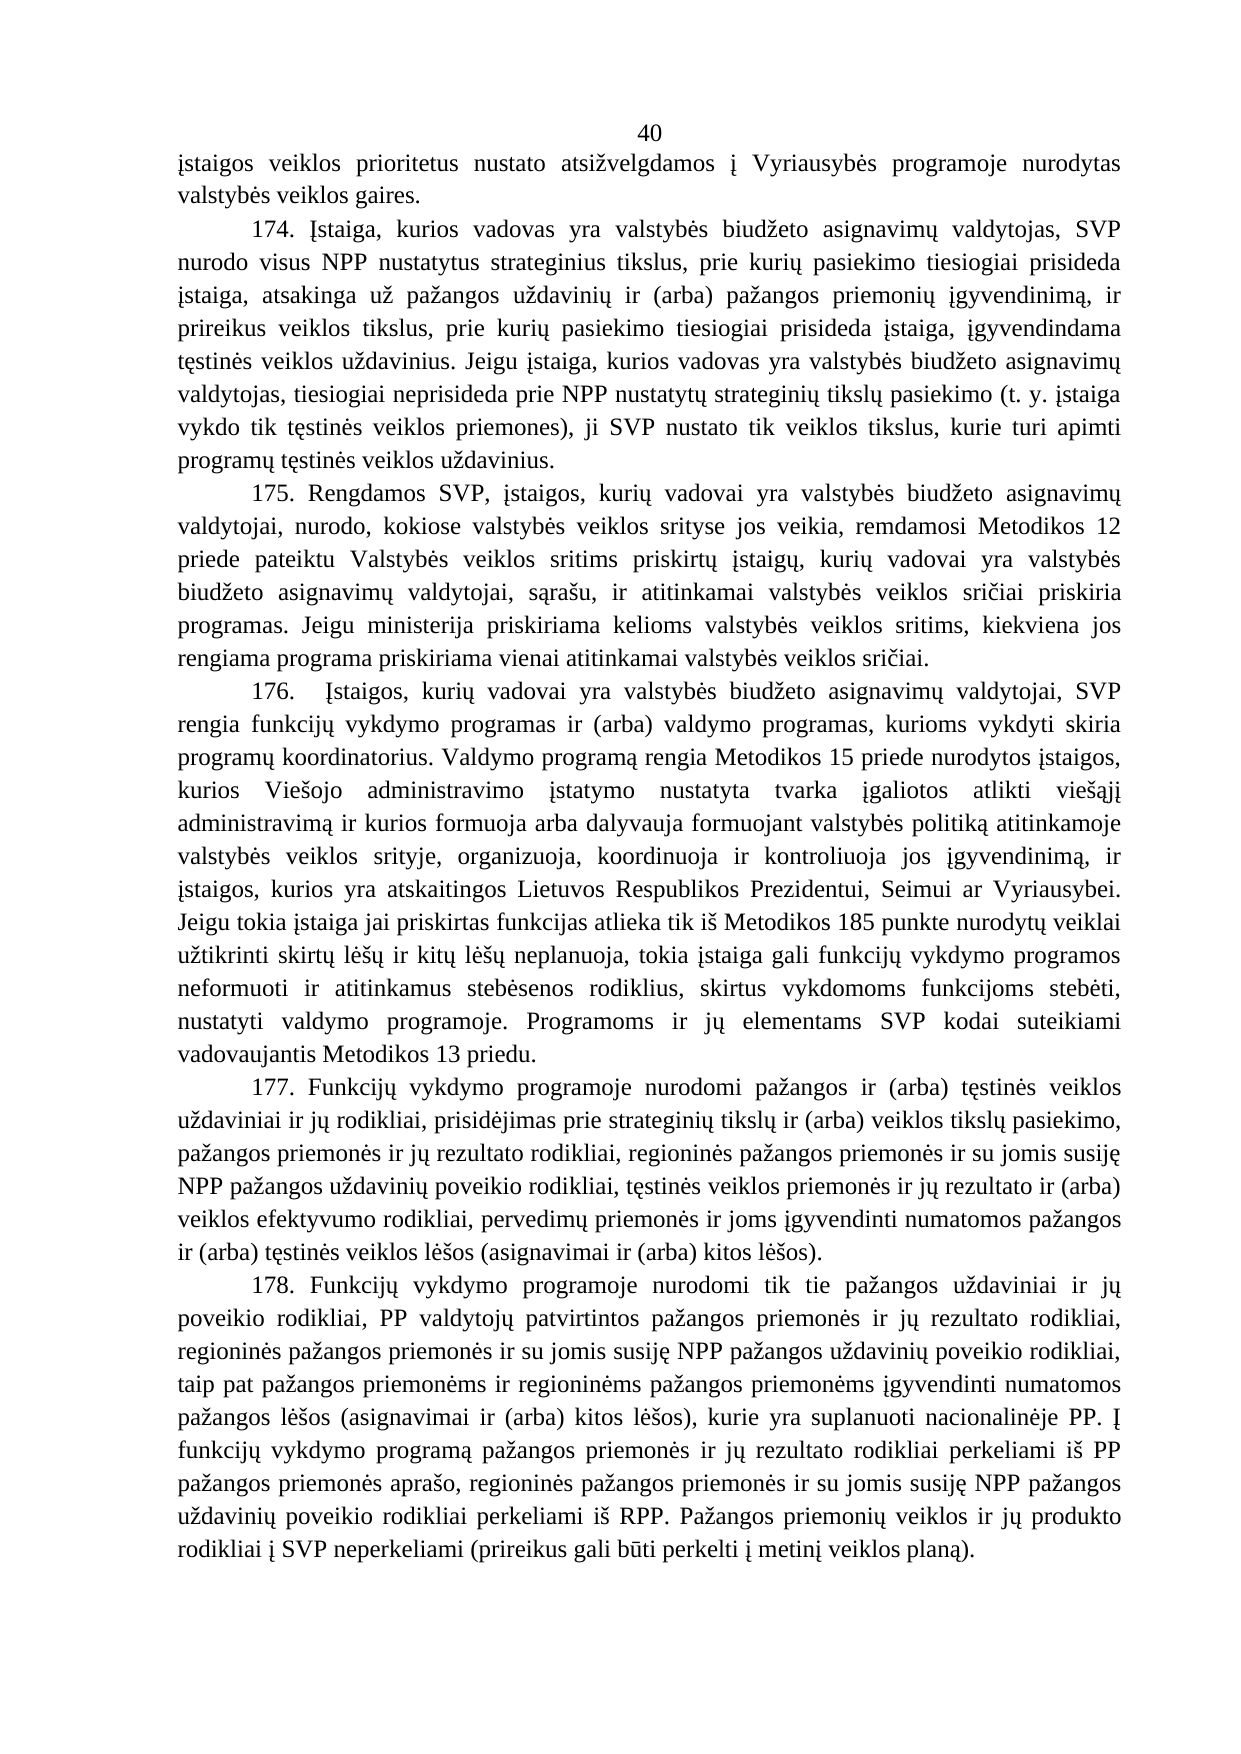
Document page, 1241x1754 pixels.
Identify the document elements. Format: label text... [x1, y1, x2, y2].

text įstaigos veiklos prioritetus nustato atsižvelgdamos į Vyriausybės programoje nurodytas valstybės veiklos gaires. [177, 148, 1122, 209]
text 176. Įstaigos, kurių vadovai yra valstybės biudžeto asignavimų valdytojai, SVP rengia funkcijų vykdymo programas ir (arba) valdymo programas, kurioms vykdyti skiria programų koordinatorius. Valdymo programą rengia Metodikos 15 priede nurodytos įstaigos, kurios Viešojo administravimo įstatymo nustatyta tvarka įgaliotos atlikti viešąjį administravimą ir kurios formuoja arba dalyvauja formuojant valstybės politiką atitinkamoje valstybės veiklos srityje, organizuoja, koordinuoja ir kontroliuoja jos įgyvendinimą, ir įstaigos, kurios yra atskaitingos Lietuvos Respublikos Prezidentui, Seimui ar Vyriausybei. Jeigu tokia įstaiga jai priskirtas funkcijas atlieka tik iš Metodikos 185 punkte nurodytų veiklai užtikrinti skirtų lėšų ir kitų lėšų neplanuoja, tokia įstaiga gali funkcijų vykdymo programos neformuoti ir atitinkamus stebėsenos rodiklius, skirtus vykdomoms funkcijoms stebėti, nustatyti valdymo programoje. Programoms ir jų elementams SVP kodai suteikiami vadovaujantis Metodikos 13 priedu. [177, 676, 1122, 1068]
text 174. Įstaiga, kurios vadovas yra valstybės biudžeto asignavimų valdytojas, SVP nurodo visus NPP nustatytus strateginius tikslus, prie kurių pasiekimo tiesiogiai prisideda įstaiga, atsakinga už pažangos uždavinių ir (arba) pažangos priemonių įgyvendinimą, ir prireikus veiklos tikslus, prie kurių pasiekimo tiesiogiai prisideda įstaiga, įgyvendindama tęstinės veiklos uždavinius. Jeigu įstaiga, kurios vadovas yra valstybės biudžeto asignavimų valdytojas, tiesiogiai neprisideda prie NPP nustatytų strateginių tikslų pasiekimo (t. y. įstaiga vykdo tik tęstinės veiklos priemones), ji SVP nustato tik veiklos tikslus, kurie turi apimti programų tęstinės veiklos uždavinius. [177, 214, 1122, 473]
text 178. Funkcijų vykdymo programoje nurodomi tik tie pažangos uždaviniai ir jų poveikio rodikliai, PP valdytojų patvirtintos pažangos priemonės ir jų rezultato rodikliai, regioninės pažangos priemonės ir su jomis susiję NPP pažangos uždavinių poveikio rodikliai, taip pat pažangos priemonėms ir regioninėms pažangos priemonėms įgyvendinti numatomos pažangos lėšos (asignavimai ir (arba) kitos lėšos), kurie yra suplanuoti nacionalinėje PP. Į funkcijų vykdymo programą pažangos priemonės ir jų rezultato rodikliai perkeliami iš PP pažangos priemonės aprašo, regioninės pažangos priemonės ir su jomis susiję NPP pažangos uždavinių poveikio rodikliai perkeliami iš RPP. Pažangos priemonių veiklos ir jų produkto rodikliai į SVP neperkeliami (prireikus gali būti perkelti į metinį veiklos planą). [177, 1270, 1122, 1563]
text 175. Rengdamos SVP, įstaigos, kurių vadovai yra valstybės biudžeto asignavimų valdytojai, nurodo, kokiose valstybės veiklos srityse jos veikia, remdamosi Metodikos 12 priede pateiktu Valstybės veiklos sritims priskirtų įstaigų, kurių vadovai yra valstybės biudžeto asignavimų valdytojai, sąrašu, ir atitinkamai valstybės veiklos sričiai priskiria programas. Jeigu ministerija priskiriama kelioms valstybės veiklos sritims, kiekviena jos rengiama programa priskiriama vienai atitinkamai valstybės veiklos sričiai. [177, 478, 1122, 672]
text 177. Funkcijų vykdymo programoje nurodomi pažangos ir (arba) tęstinės veiklos uždaviniai ir jų rodikliai, prisidėjimas prie strateginių tikslų ir (arba) veiklos tikslų pasiekimo, pažangos priemonės ir jų rezultato rodikliai, regioninės pažangos priemonės ir su jomis susiję NPP pažangos uždavinių poveikio rodikliai, tęstinės veiklos priemonės ir jų rezultato ir (arba) veiklos efektyvumo rodikliai, pervedimų priemonės ir joms įgyvendinti numatomos pažangos ir (arba) tęstinės veiklos lėšos (asignavimai ir (arba) kitos lėšos). [177, 1072, 1122, 1266]
